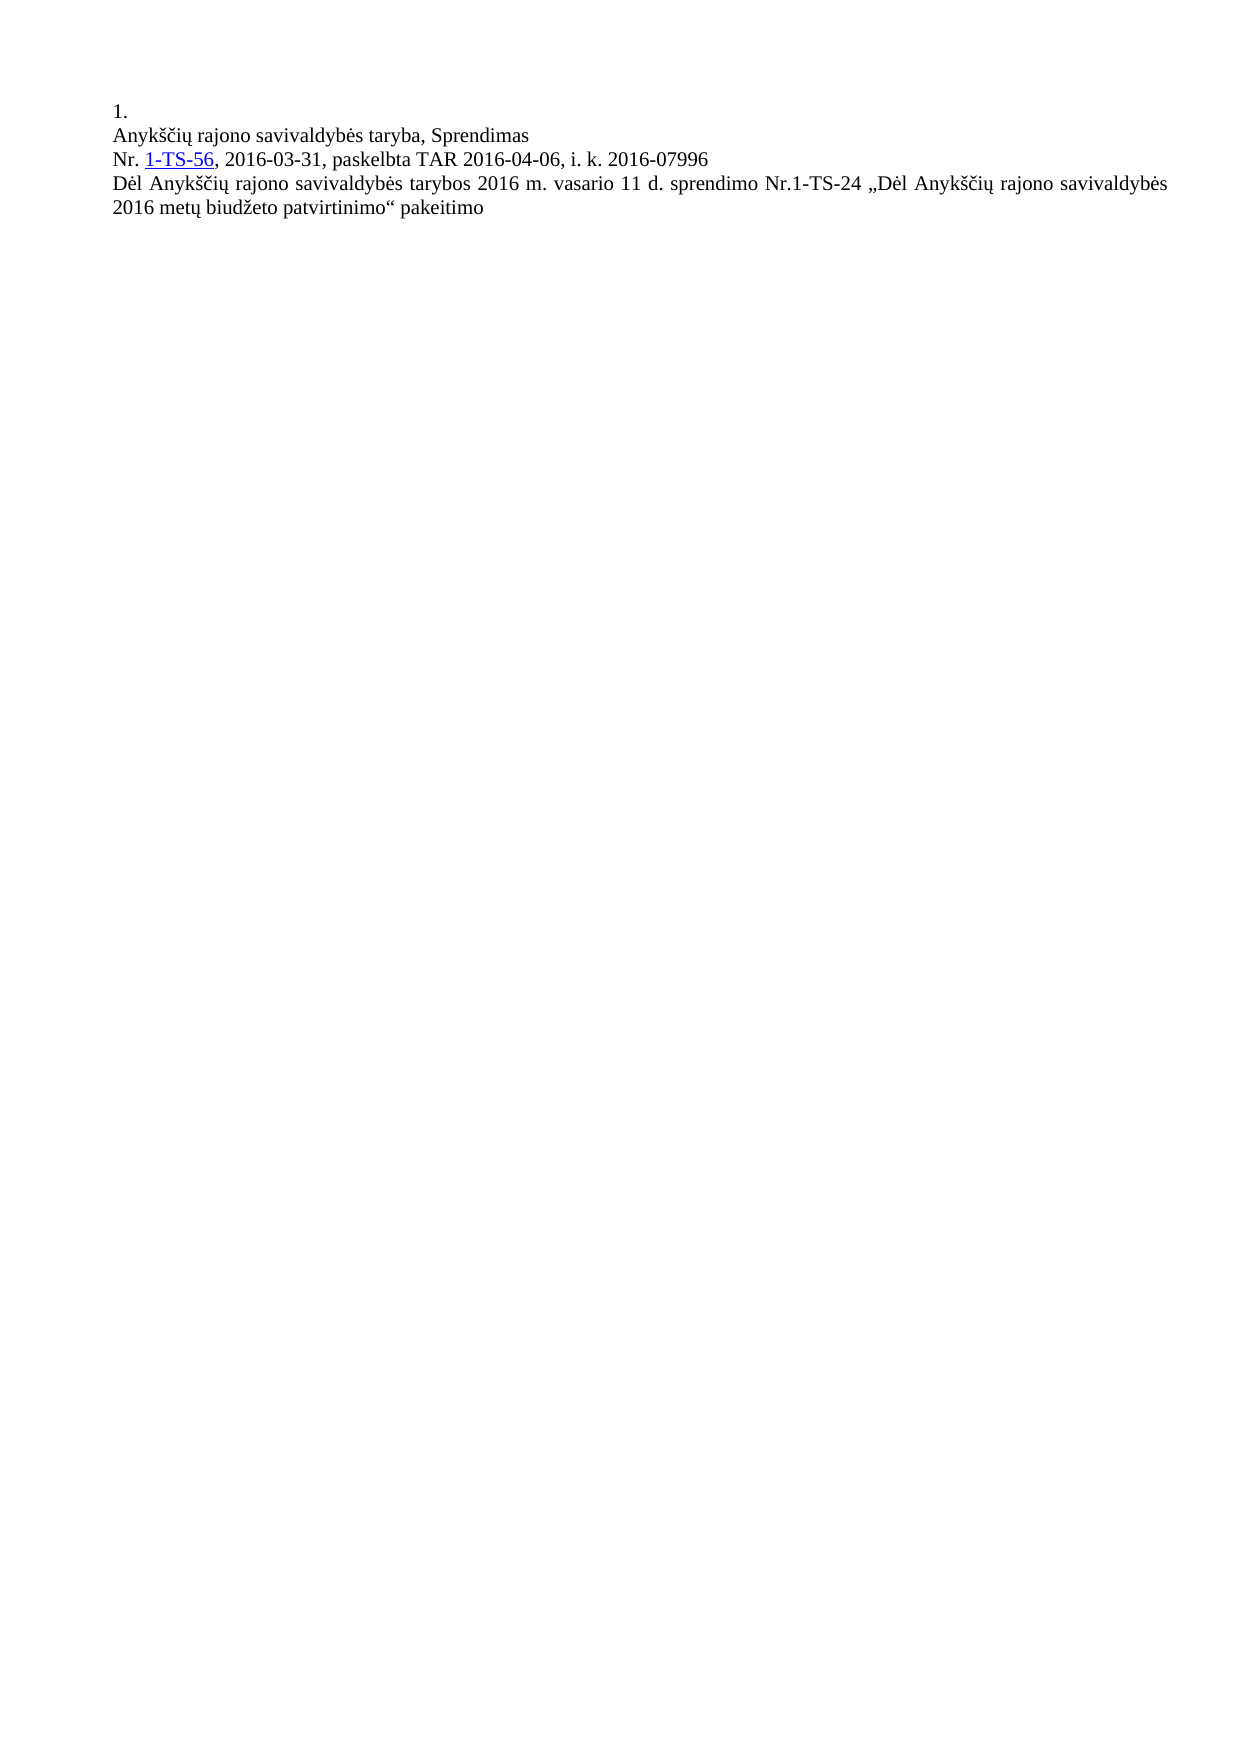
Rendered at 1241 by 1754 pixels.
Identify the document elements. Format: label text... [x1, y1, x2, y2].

text Anykščių rajono savivaldybės taryba, Sprendimas [112, 123, 1169, 147]
text Nr. 1-TS-56, 2016-03-31, paskelbta TAR 2016-04-06, i. k. 2016-07996 [112, 147, 1169, 171]
text 1. [112, 99, 1169, 123]
text Dėl Anykščių rajono savivaldybės tarybos 2016 m. vasario 11 d. sprendimo Nr.1-TS-24 „Dėl Anykščių rajono savivaldybės 2016 metų biudžeto patvirtinimo“ pakeitimo [112, 171, 1169, 219]
